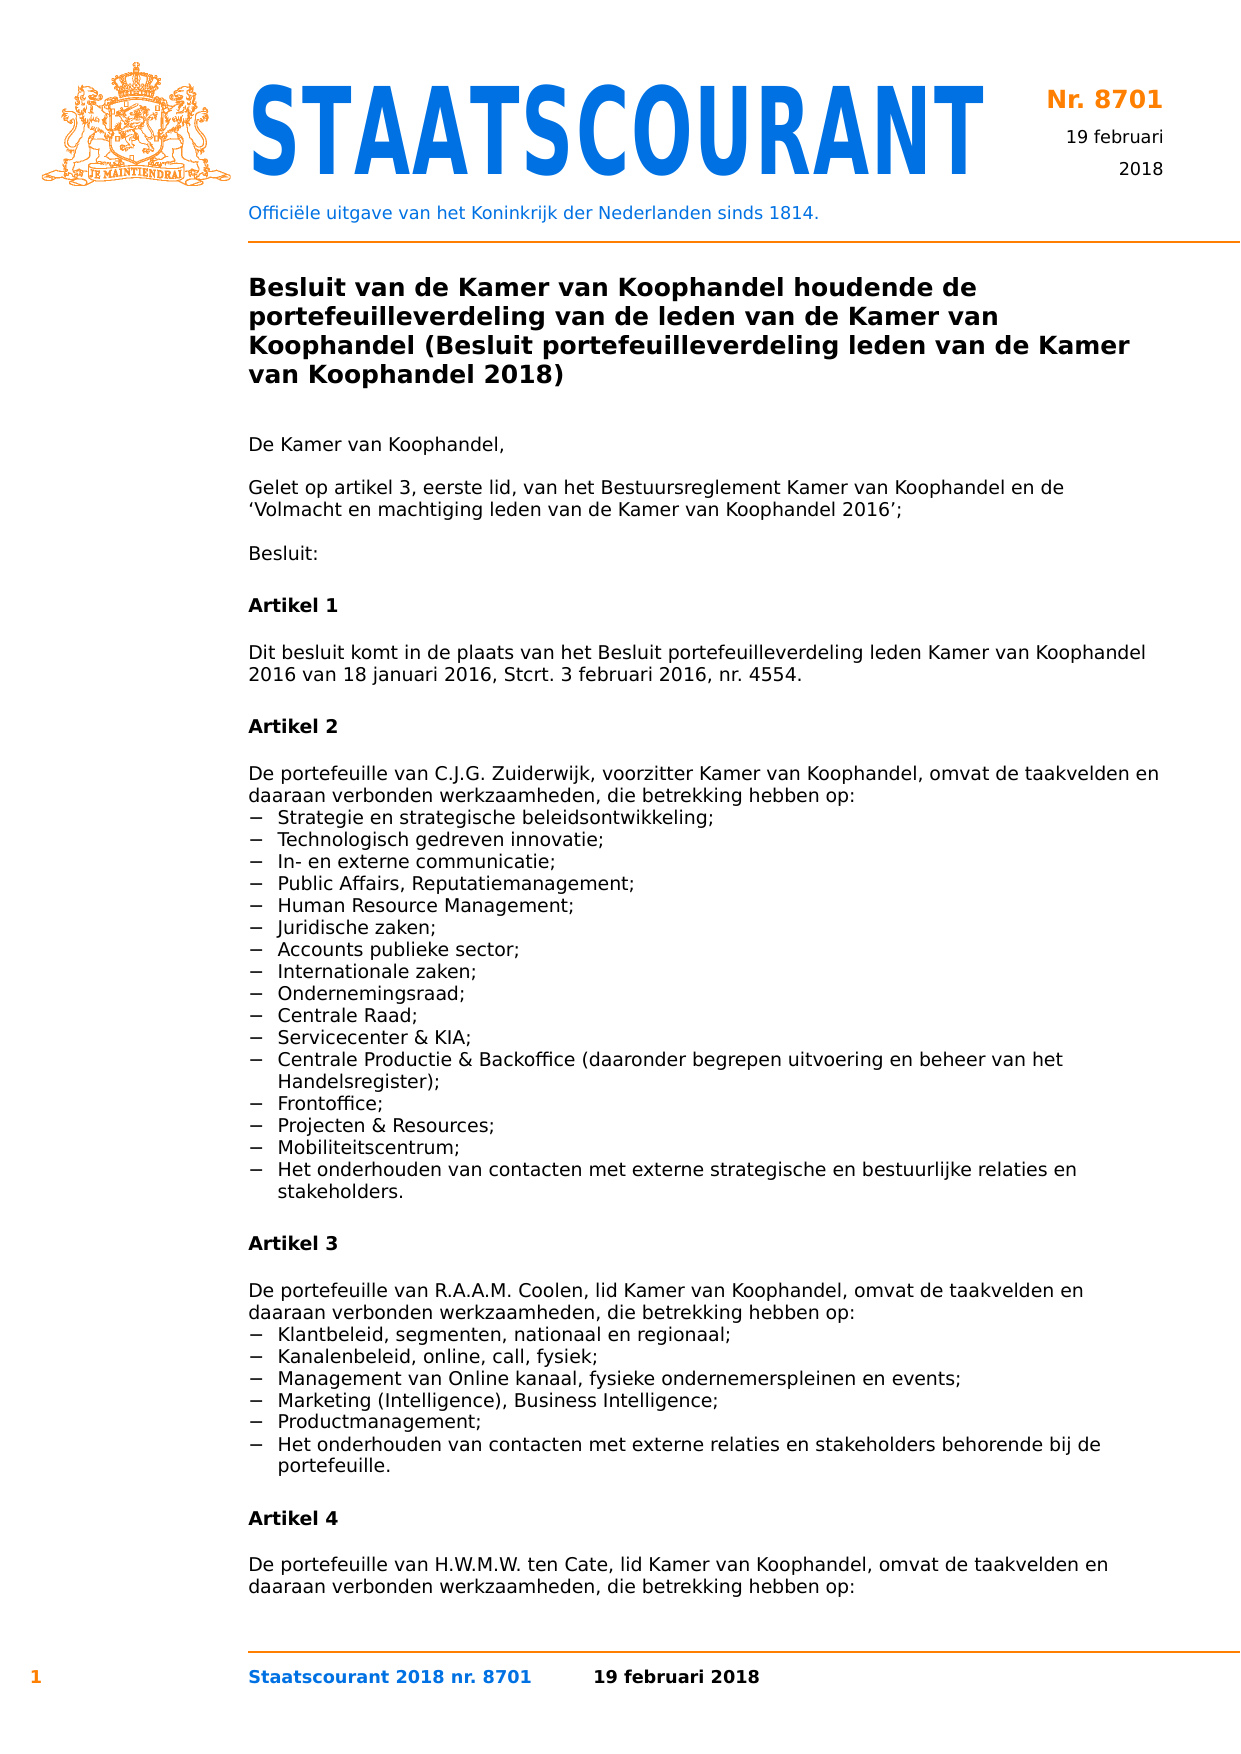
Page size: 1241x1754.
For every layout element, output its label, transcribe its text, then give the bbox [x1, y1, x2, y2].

text − Klantbeleid, segmenten, nationaal en regionaal; [248, 1323, 1163, 1346]
text − Productmanagement; [248, 1411, 1163, 1433]
text − Public Affairs, Reputatiemanagement; [248, 873, 1163, 895]
text − Internationale zaken; [248, 961, 1163, 983]
table_cell 19 februari [998, 121, 1240, 153]
text − Accounts publieke sector; [248, 939, 1163, 961]
text − In- en externe communicatie; [248, 851, 1163, 873]
text − Centrale Raad; [248, 1005, 1163, 1027]
subtitle Artikel 1 [248, 595, 1163, 617]
text De Kamer van Koophandel, [248, 433, 1163, 455]
text − Projecten & Resources; [248, 1115, 1163, 1137]
subtitle Artikel 4 [248, 1507, 1163, 1529]
table_header STAATSCOURANT [248, 62, 998, 203]
text − Het onderhouden van contacten met externe relaties en stakeholders behorende bij de portefeuille. [248, 1433, 1163, 1477]
table_header Nr. 8701 [998, 62, 1240, 121]
text − Het onderhouden van contacten met externe strategische en bestuurlijke relaties en stakeholders. [248, 1159, 1163, 1203]
text Dit besluit komt in de plaats van het Besluit portefeuilleverdeling leden Kamer van Koophandel 2016 van 18 januari 2016, Stcrt. 3 februari 2016, nr. 4554. [248, 642, 1163, 686]
text − Juridische zaken; [248, 917, 1163, 939]
table_cell 2018 [998, 153, 1240, 203]
subtitle Artikel 2 [248, 716, 1163, 738]
text De portefeuille van H.W.M.W. ten Cate, lid Kamer van Koophandel, omvat de taakvelden en daaraan verbonden werkzaamheden, die betrekking hebben op: [248, 1554, 1163, 1598]
text − Strategie en strategische beleidsontwikkeling; [248, 807, 1163, 829]
text − Management van Online kanaal, fysieke ondernemerspleinen en events; [248, 1367, 1163, 1389]
text Gelet op artikel 3, eerste lid, van het Bestuursreglement Kamer van Koophandel en de ‘Volmacht en machtiging leden van de Kamer van Koophandel 2016’; [248, 477, 1163, 521]
text − Kanalenbeleid, online, call, fysiek; [248, 1346, 1163, 1367]
text − Marketing (Intelligence), Business Intelligence; [248, 1389, 1163, 1411]
text − Technologisch gedreven innovatie; [248, 829, 1163, 851]
text De portefeuille van R.A.A.M. Coolen, lid Kamer van Koophandel, omvat de taakvelden en daaraan verbonden werkzaamheden, die betrekking hebben op: [248, 1279, 1163, 1323]
text − Mobiliteitscentrum; [248, 1137, 1163, 1159]
text De portefeuille van C.J.G. Zuiderwijk, voorzitter Kamer van Koophandel, omvat de taakvelden en daaraan verbonden werkzaamheden, die betrekking hebben op: [248, 763, 1163, 807]
text − Centrale Productie & Backoffice (daaronder begrepen uitvoering en beheer van het Handelsregister); [248, 1049, 1163, 1093]
text − Frontoffice; [248, 1093, 1163, 1115]
table_cell Officiële uitgave van het Koninkrijk der Nederlanden sinds 1814. [248, 203, 1240, 241]
text Besluit: [248, 543, 1163, 565]
text − Human Resource Management; [248, 895, 1163, 917]
text − Ondernemingsraad; [248, 983, 1163, 1005]
table_header [25, 62, 248, 241]
picture [41, 62, 231, 186]
text − Servicecenter & KIA; [248, 1027, 1163, 1049]
subtitle Besluit van de Kamer van Koophandel houdende de portefeuilleverdeling van de leden van de Kamer van Koophandel (Besluit portefeuilleverdeling leden van de Kamer van Koophandel 2018) [248, 273, 1163, 390]
subtitle Artikel 3 [248, 1233, 1163, 1254]
